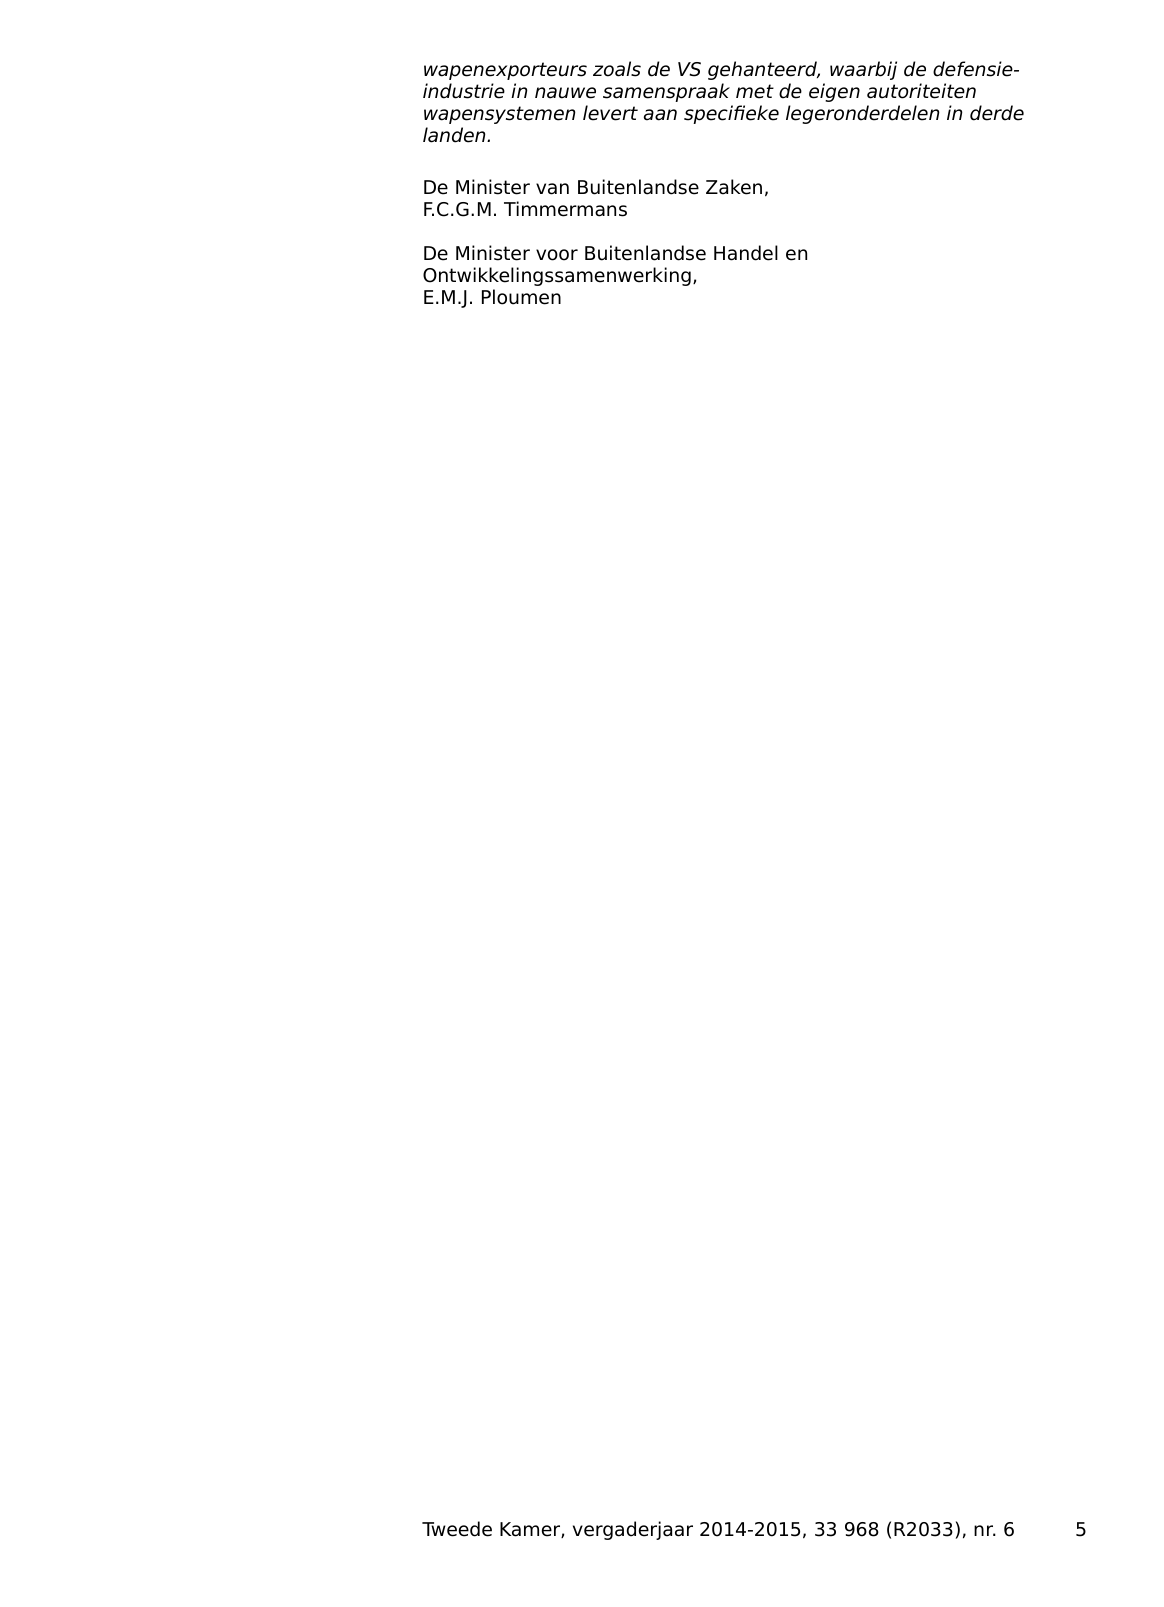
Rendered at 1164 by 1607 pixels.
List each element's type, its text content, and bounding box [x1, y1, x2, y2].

text De Minister van Buitenlandse Zaken, F.C.G.M. Timmermans [422, 177, 1087, 221]
text wapenexporteurs zoals de VS gehanteerd, waarbij de defensie-industrie in nauwe samenspraak met de eigen autoriteiten wapensystemen levert aan specifieke legeronderdelen in derde landen. [422, 59, 1087, 147]
text De Minister voor Buitenlandse Handel en Ontwikkelingssamenwerking, E.M.J. Ploumen [422, 243, 1087, 309]
